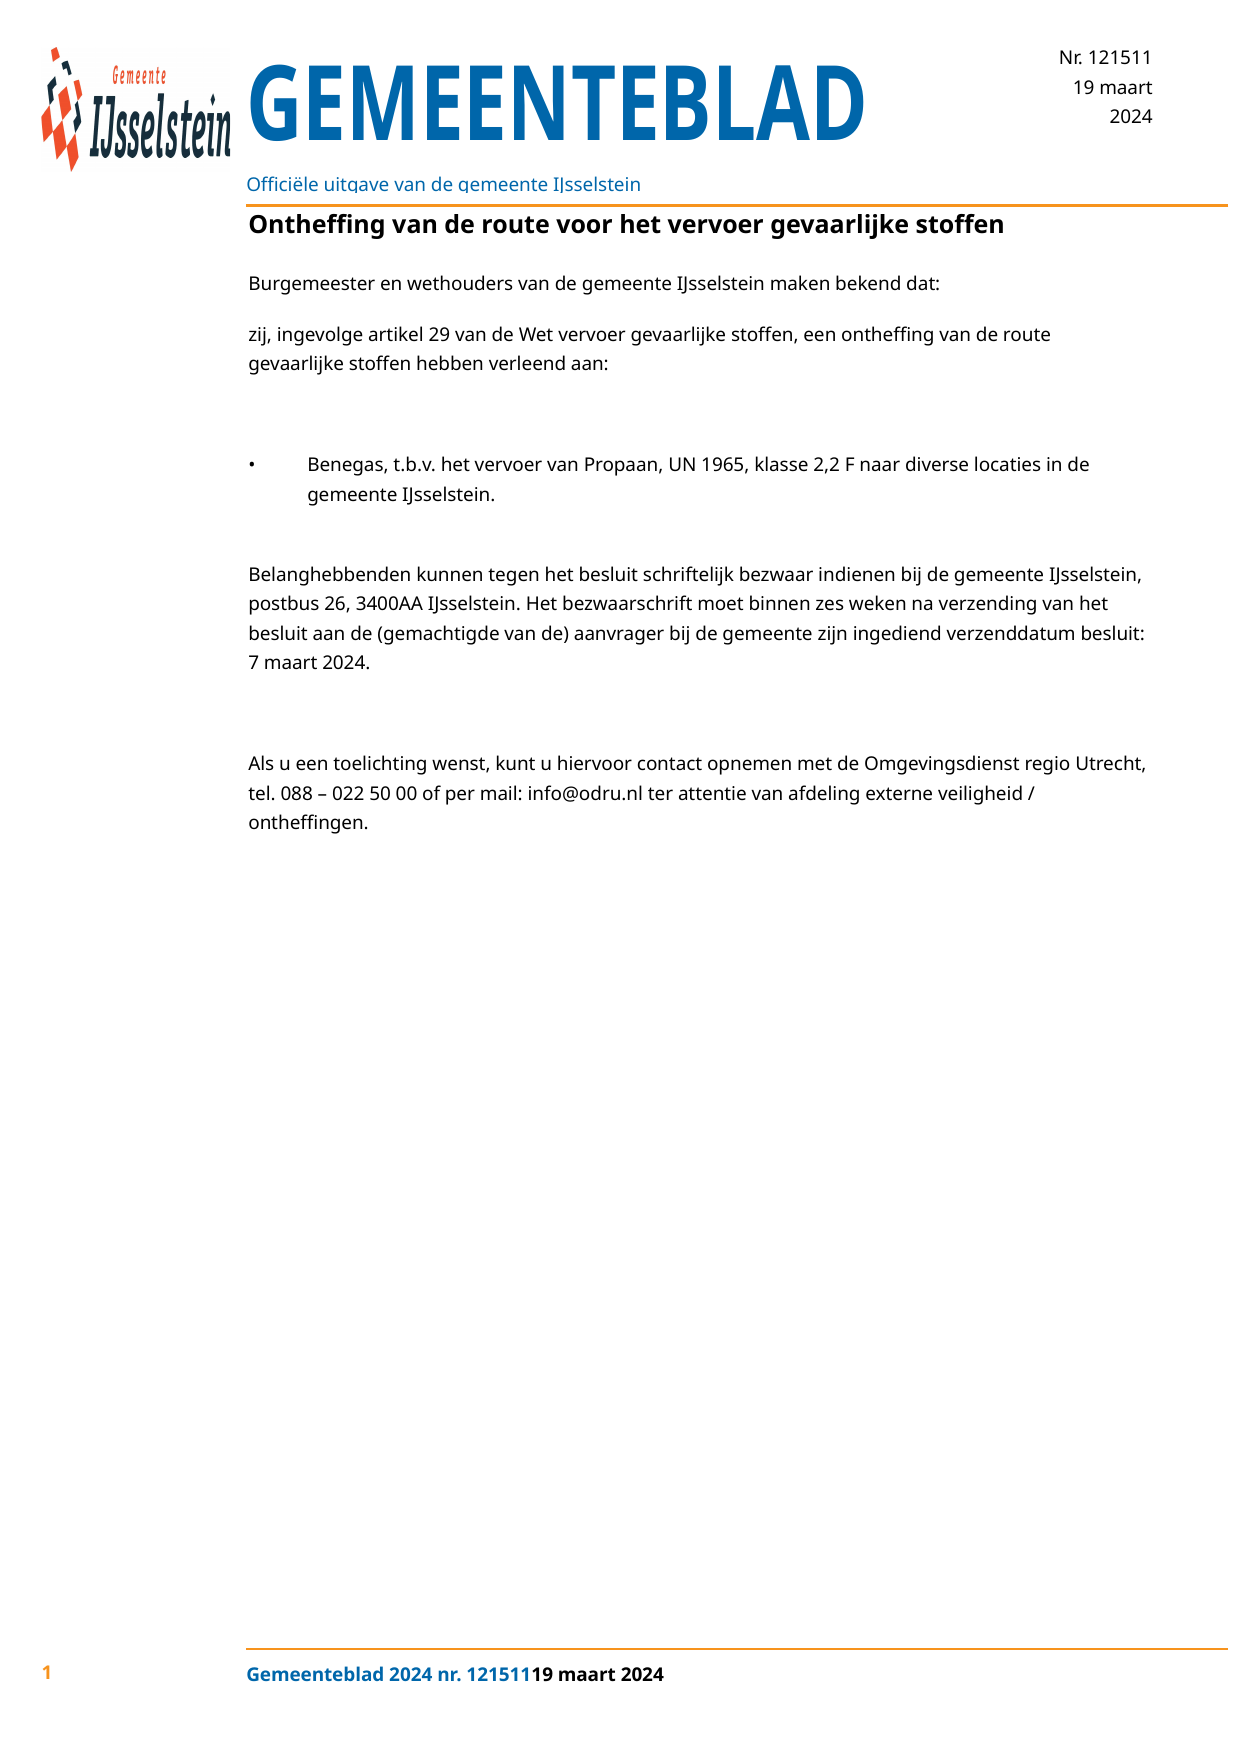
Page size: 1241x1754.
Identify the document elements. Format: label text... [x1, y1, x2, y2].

text Burgemeester en wethouders van de gemeente IJsselstein maken bekend dat: [248, 270, 1152, 296]
text Belanghebbenden kunnen tegen het besluit schriftelijk bezwaar indienen bij de gemeente IJsselstein, postbus 26, 3400AA IJsselstein. Het bezwaarschrift moet binnen zes weken na verzending van het besluit aan de (gemachtigde van de) aanvrager bij de gemeente zijn ingediend verzenddatum besluit: 7 maart 2024. [248, 561, 1152, 675]
text zij, ingevolge artikel 29 van de Wet vervoer gevaarlijke stoffen, een ontheffing van de route gevaarlijke stoffen hebben verleend aan: [248, 321, 1152, 376]
text Ontheffing van de route voor het vervoer gevaarlijke stoffen [248, 207, 1152, 241]
text Als u een toelichting wenst, kunt u hiervoor contact opnemen met de Omgevingsdienst regio Utrecht, tel. 088 – 022 50 00 of per mail: info@odru.nl ter attentie van afdeling externe veiligheid / ontheffingen. [248, 750, 1152, 835]
picture [41, 47, 231, 172]
list Benegas, t.b.v. het vervoer van Propaan, UN 1965, klasse 2,2 F naar diverse locaties in de gemeente IJsselstein. [248, 451, 1152, 506]
